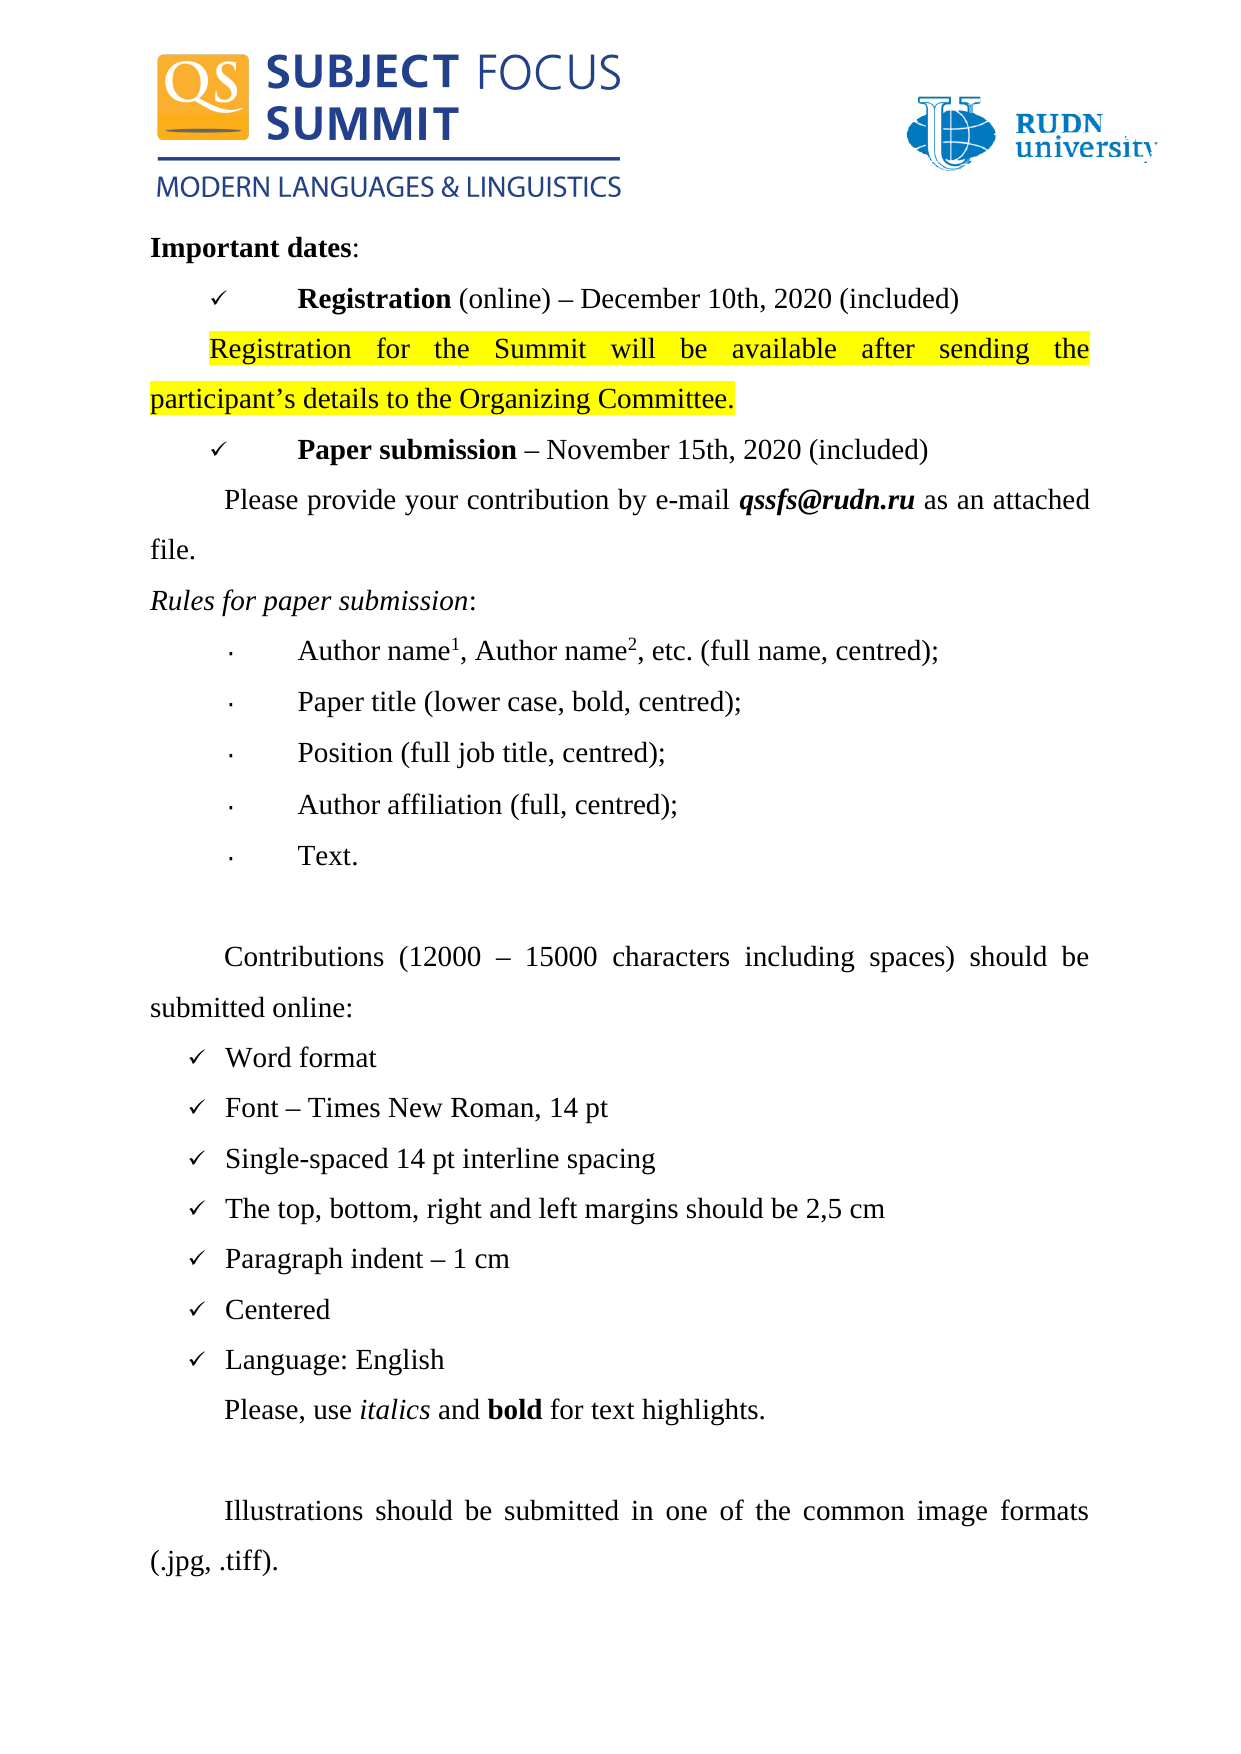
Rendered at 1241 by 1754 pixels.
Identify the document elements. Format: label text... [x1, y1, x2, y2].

text Contributions (12000 – 15000 characters including spaces) should be submitted online: [150, 939, 1090, 1023]
text Rules for paper submission: [150, 583, 1090, 616]
list Author affiliation (full, centred); [150, 787, 1090, 821]
list The top, bottom, right and left margins should be 2,5 cm [187, 1191, 1090, 1225]
text Important dates: [150, 150, 1090, 264]
list Word format [187, 1040, 1090, 1074]
list Paper submission – November 15th, 2020 (included) [150, 432, 1090, 465]
list Centered [187, 1292, 1090, 1325]
list Registration (online) – December 10th, 2020 (included) [150, 281, 1090, 314]
list Text. [150, 838, 1090, 872]
text Please, use italics and bold for text highlights. [150, 1392, 1090, 1426]
text Please provide your contribution by e-mail qssfs@rudn.ru as an attached file. [150, 482, 1090, 566]
text Illustrations should be submitted in one of the common image formats (.jpg, .tiff). [150, 1493, 1090, 1577]
list Font – Times New Roman, 14 pt [187, 1091, 1090, 1124]
list Single-spaced 14 pt interline spacing [187, 1141, 1090, 1174]
list Paper title (lower case, bold, centred); [150, 684, 1090, 718]
list Language: English [187, 1342, 1090, 1376]
list Paragraph indent – 1 cm [187, 1241, 1090, 1275]
list Position (full job title, centred); [150, 736, 1090, 770]
text Registration for the Summit will be available after sending the participant’s details to the Organizing Committee. [150, 331, 1090, 415]
list Author name1, Author name2, etc. (full name, centred); [150, 633, 1090, 667]
